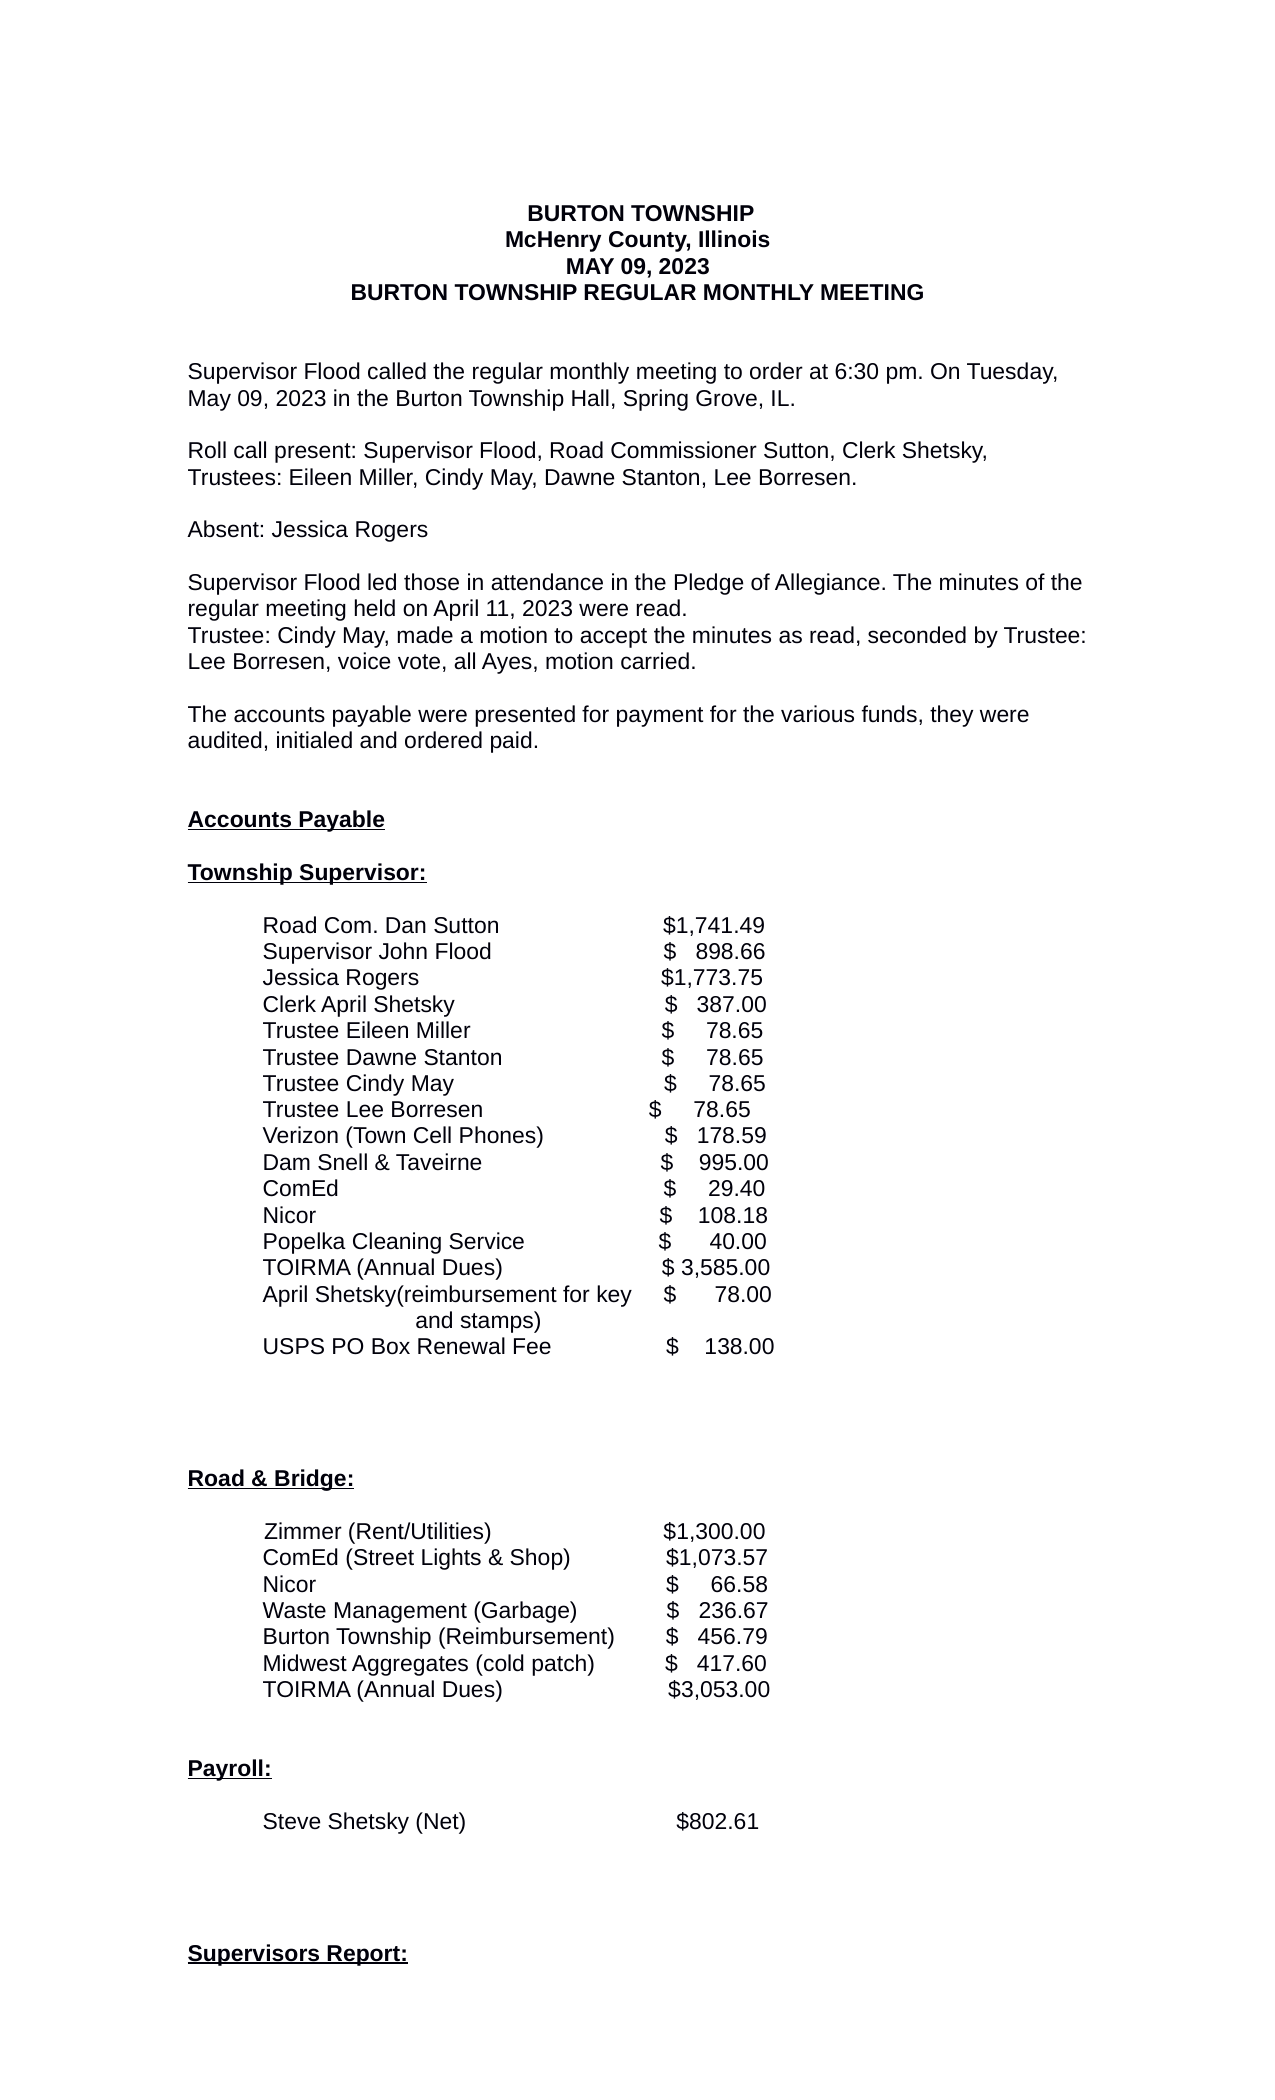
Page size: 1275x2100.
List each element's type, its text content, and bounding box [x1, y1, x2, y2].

text Verizon (Town Cell Phones) $ 178.59 [187, 1122, 1087, 1149]
text and stamps) [187, 1307, 1087, 1333]
text Trustee Cindy May $ 78.65 [187, 1070, 1087, 1096]
text Supervisor Flood called the regular monthly meeting to order at 6:30 pm. On Tuesday, May 09, 2023 in the Burton Township Hall, Spring Grove, IL. [187, 358, 1087, 411]
text Zimmer (Rent/Utilities) $1,300.00 [187, 1518, 1087, 1544]
text McHenry County, Illinois [187, 226, 1087, 253]
text Nicor $ 108.18 [187, 1202, 1087, 1228]
text Dam Snell & Taveirne $ 995.00 [187, 1149, 1087, 1175]
text BURTON TOWNSHIP [187, 200, 1087, 226]
text Steve Shetsky (Net) $802.61 [187, 1808, 1087, 1834]
text Township Supervisor: [187, 859, 1087, 885]
text Burton Township (Reimbursement) $ 456.79 [187, 1623, 1087, 1649]
text USPS PO Box Renewal Fee $ 138.00 [187, 1333, 1087, 1360]
text The accounts payable were presented for payment for the various funds, they were audited, initialed and ordered paid. [187, 701, 1087, 753]
text BURTON TOWNSHIP REGULAR MONTHLY MEETING [187, 279, 1087, 306]
text Trustee Lee Borresen $ 78.65 [187, 1096, 1087, 1122]
text Waste Management (Garbage) $ 236.67 [187, 1597, 1087, 1623]
text TOIRMA (Annual Dues) $3,053.00 [187, 1676, 1087, 1702]
text Road Com. Dan Sutton $1,741.49 [187, 912, 1087, 938]
text Popelka Cleaning Service $ 40.00 [187, 1228, 1087, 1254]
text Road & Bridge: [187, 1465, 1087, 1491]
text TOIRMA (Annual Dues) $ 3,585.00 [187, 1254, 1087, 1281]
text MAY 09, 2023 [187, 253, 1087, 279]
text Jessica Rogers $1,773.75 [187, 964, 1087, 991]
text Clerk April Shetsky $ 387.00 [187, 991, 1087, 1017]
text Supervisor John Flood $ 898.66 [187, 938, 1087, 964]
text Roll call present: Supervisor Flood, Road Commissioner Sutton, Clerk Shetsky, Trustees: Eileen Miller, Cindy May, Dawne Stanton, Lee Borresen. [187, 437, 1087, 490]
text Supervisors Report: [187, 1939, 1087, 1966]
text Trustee: Cindy May, made a motion to accept the minutes as read, seconded by Trustee: Lee Borresen, voice vote, all Ayes, motion carried. [187, 622, 1087, 674]
text Nicor $ 66.58 [187, 1571, 1087, 1597]
text Midwest Aggregates (cold patch) $ 417.60 [187, 1649, 1087, 1676]
text Payroll: [187, 1755, 1087, 1781]
text ComEd $ 29.40 [187, 1175, 1087, 1202]
text Accounts Payable [187, 806, 1087, 833]
text Supervisor Flood led those in attendance in the Pledge of Allegiance. The minutes of the regular meeting held on April 11, 2023 were read. [187, 569, 1087, 622]
text Absent: Jessica Rogers [187, 516, 1087, 543]
text Trustee Dawne Stanton $ 78.65 [187, 1043, 1087, 1070]
text April Shetsky(reimbursement for key $ 78.00 [187, 1281, 1087, 1307]
text ComEd (Street Lights & Shop) $1,073.57 [187, 1544, 1087, 1571]
text Trustee Eileen Miller $ 78.65 [187, 1017, 1087, 1043]
